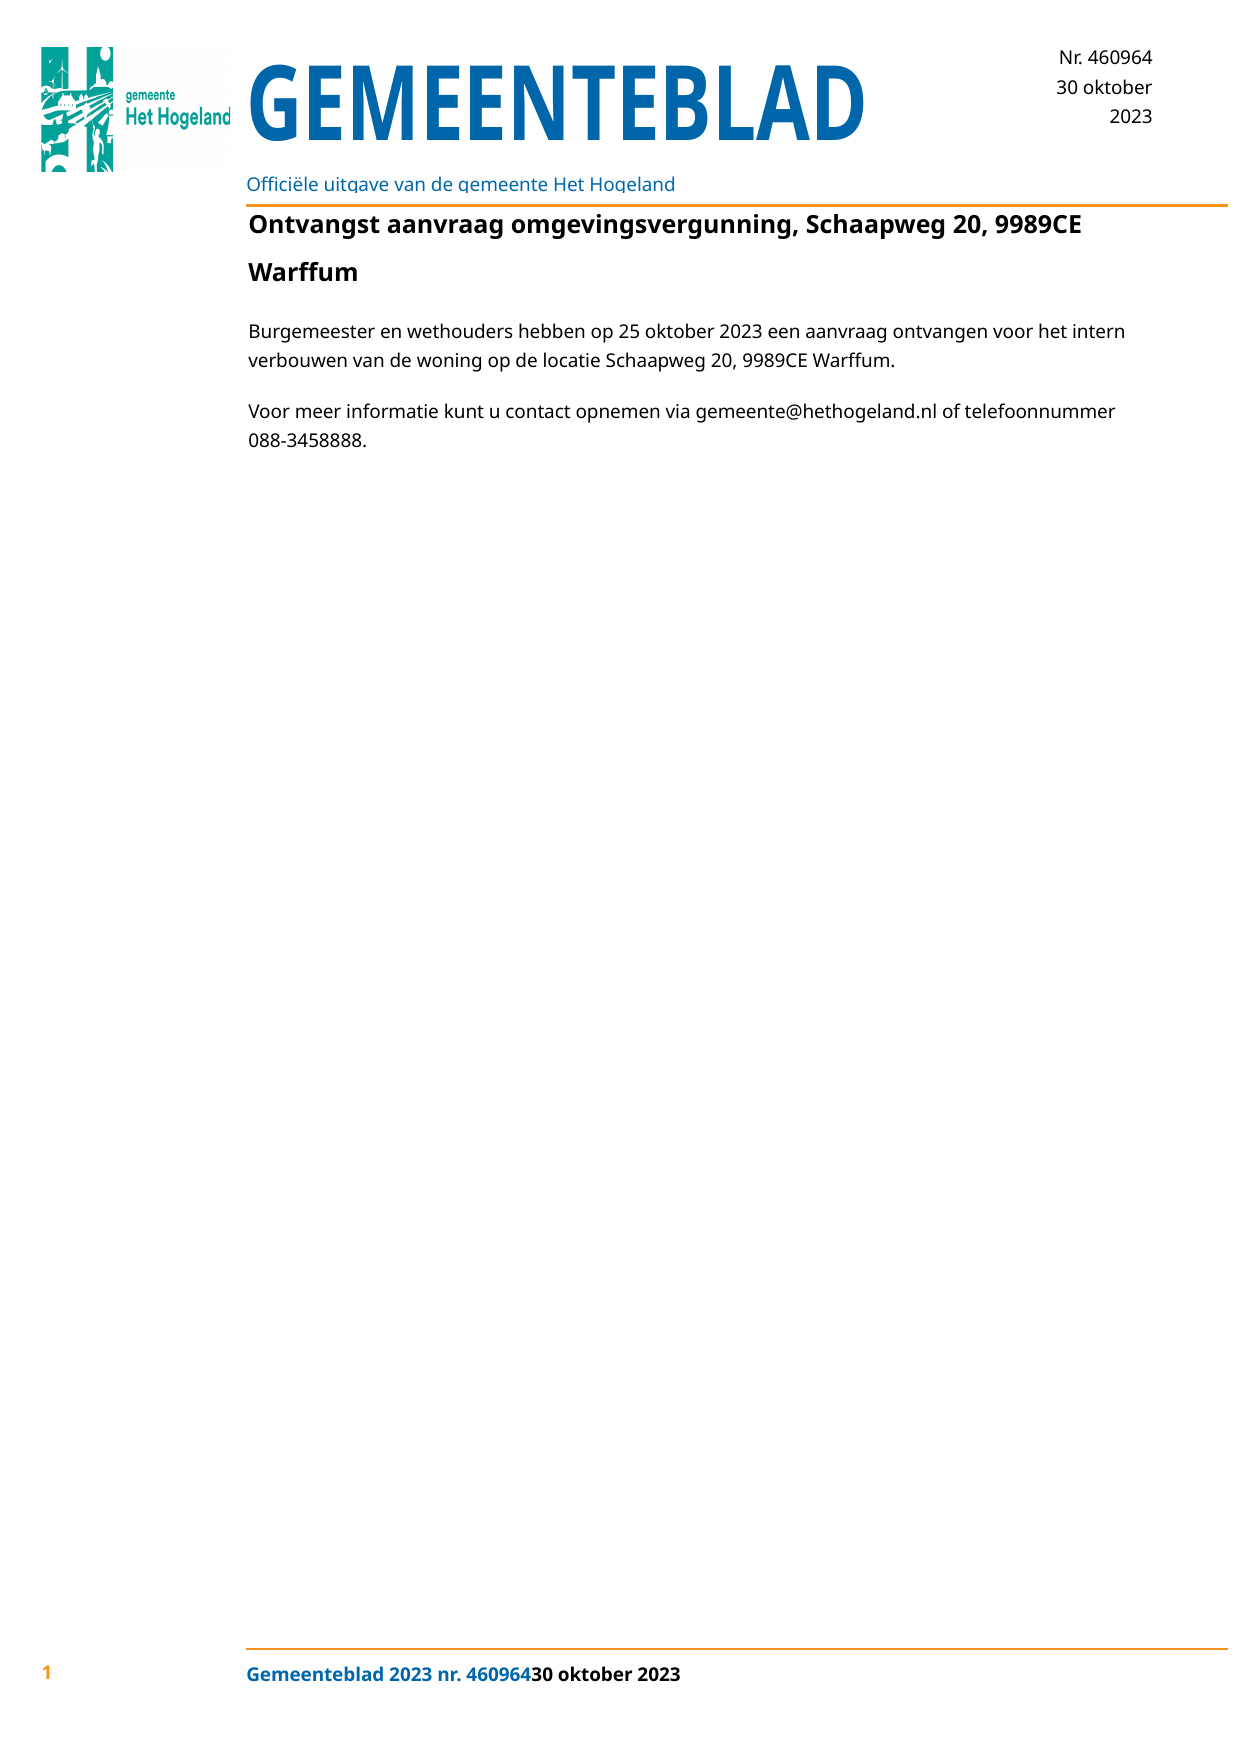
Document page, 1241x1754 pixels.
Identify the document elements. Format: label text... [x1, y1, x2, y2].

text Voor meer informatie kunt u contact opnemen via gemeente@hethogeland.nl of telefoonnummer 088-3458888. [248, 398, 1152, 453]
text Burgemeester en wethouders hebben op 25 oktober 2023 een aanvraag ontvangen voor het intern verbouwen van de woning op de locatie Schaapweg 20, 9989CE Warffum. [248, 318, 1152, 373]
text Ontvangst aanvraag omgevingsvergunning, Schaapweg 20, 9989CE Warffum [248, 207, 1152, 288]
picture [41, 47, 231, 172]
